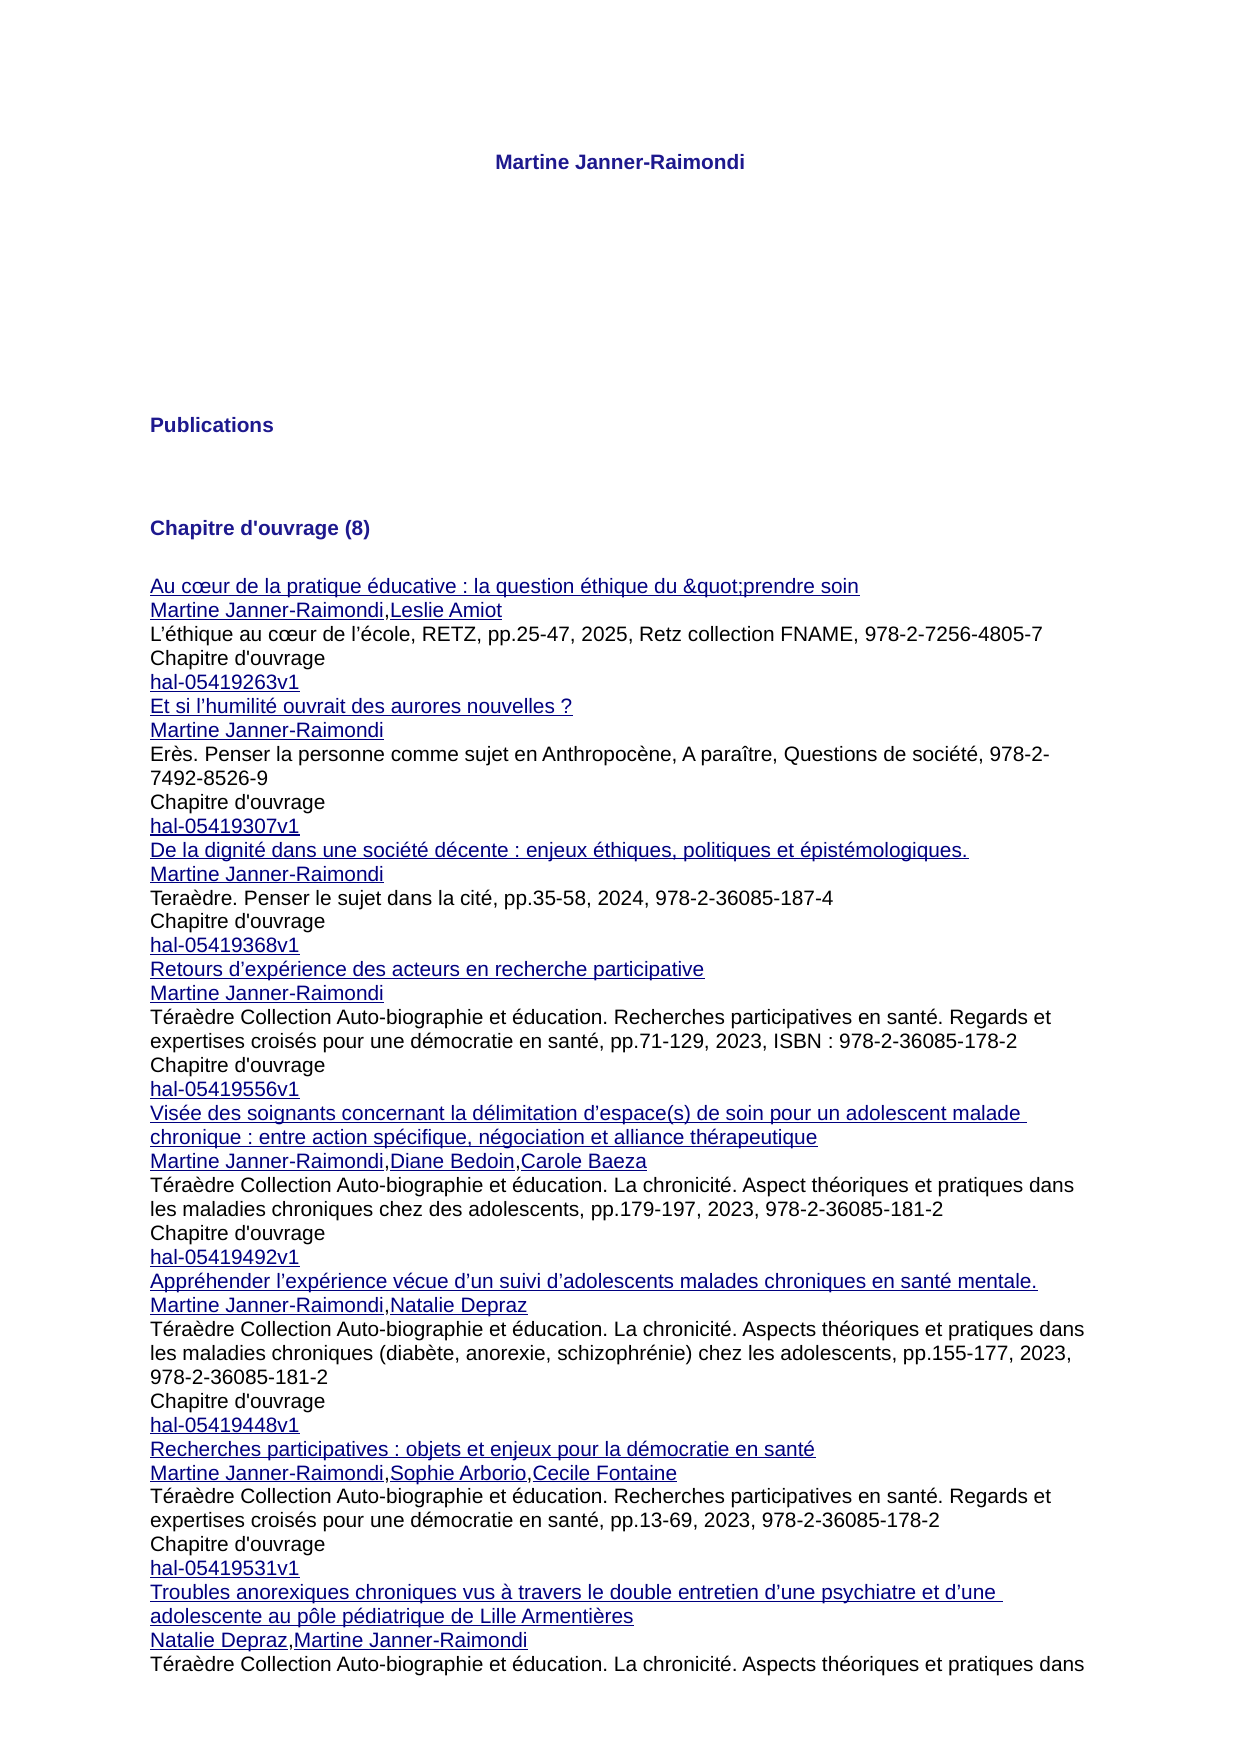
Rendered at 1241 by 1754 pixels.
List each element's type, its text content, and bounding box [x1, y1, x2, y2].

subtitle Publications [150, 412, 1090, 436]
table_cell Troubles anorexiques chroniques vus à travers le double entretien d’une psychiatre et d’une adolescente au pôle pédiatrique de Lille Armentières Natalie Depraz,Martine Janner-Raimondi Téraèdre Collection Auto-biographie et éducation. La chronicité. Aspects théoriques et pratiques dans [150, 1580, 1090, 1676]
table_cell De la dignité dans une société décente : enjeux éthiques, politiques et épistémologiques. Martine Janner-Raimondi Teraèdre. Penser le sujet dans la cité, pp.35-58, 2024, 978-2-36085-187-4 Chapitre d'ouvrage hal-05419368v1 [150, 838, 1090, 957]
table_cell Visée des soignants concernant la délimitation d’espace(s) de soin pour un adolescent malade chronique : entre action spécifique, négociation et alliance thérapeutique Martine Janner-Raimondi,Diane Bedoin,Carole Baeza Téraèdre Collection Auto-biographie et éducation. La chronicité. Aspect théoriques et pratiques dans les maladies chroniques chez des adolescents, pp.179-197, 2023, 978-2-36085-181-2 Chapitre d'ouvrage hal-05419492v1 [150, 1101, 1090, 1269]
table_cell Appréhender l’expérience vécue d’un suivi d’adolescents malades chroniques en santé mentale. Martine Janner-Raimondi,Natalie Depraz Téraèdre Collection Auto-biographie et éducation. La chronicité. Aspects théoriques et pratiques dans les maladies chroniques (diabète, anorexie, schizophrénie) chez les adolescents, pp.155-177, 2023, 978-2-36085-181-2 Chapitre d'ouvrage hal-05419448v1 [150, 1269, 1090, 1436]
table_header Au cœur de la pratique éducative : la question éthique du &quot;prendre soin Martine Janner-Raimondi,Leslie Amiot L’éthique au cœur de l’école, RETZ, pp.25-47, 2025, Retz collection FNAME, 978-2-7256-4805-7 Chapitre d'ouvrage hal-05419263v1 [150, 574, 1090, 694]
subtitle Martine Janner-Raimondi [150, 150, 1090, 174]
table_cell Recherches participatives : objets et enjeux pour la démocratie en santé Martine Janner-Raimondi,Sophie Arborio,Cecile Fontaine Téraèdre Collection Auto-biographie et éducation. Recherches participatives en santé. Regards et expertises croisés pour une démocratie en santé, pp.13-69, 2023, 978-2-36085-178-2 Chapitre d'ouvrage hal-05419531v1 [150, 1436, 1090, 1580]
table_cell Retours d’expérience des acteurs en recherche participative Martine Janner-Raimondi Téraèdre Collection Auto-biographie et éducation. Recherches participatives en santé. Regards et expertises croisés pour une démocratie en santé, pp.71-129, 2023, ISBN : 978-2-36085-178-2 Chapitre d'ouvrage hal-05419556v1 [150, 957, 1090, 1101]
table_cell Et si l’humilité ouvrait des aurores nouvelles ? Martine Janner-Raimondi Erès. Penser la personne comme sujet en Anthropocène, A paraître, Questions de société, 978-2-7492-8526-9 Chapitre d'ouvrage hal-05419307v1 [150, 694, 1090, 837]
subtitle Chapitre d'ouvrage (8) [150, 516, 1090, 539]
